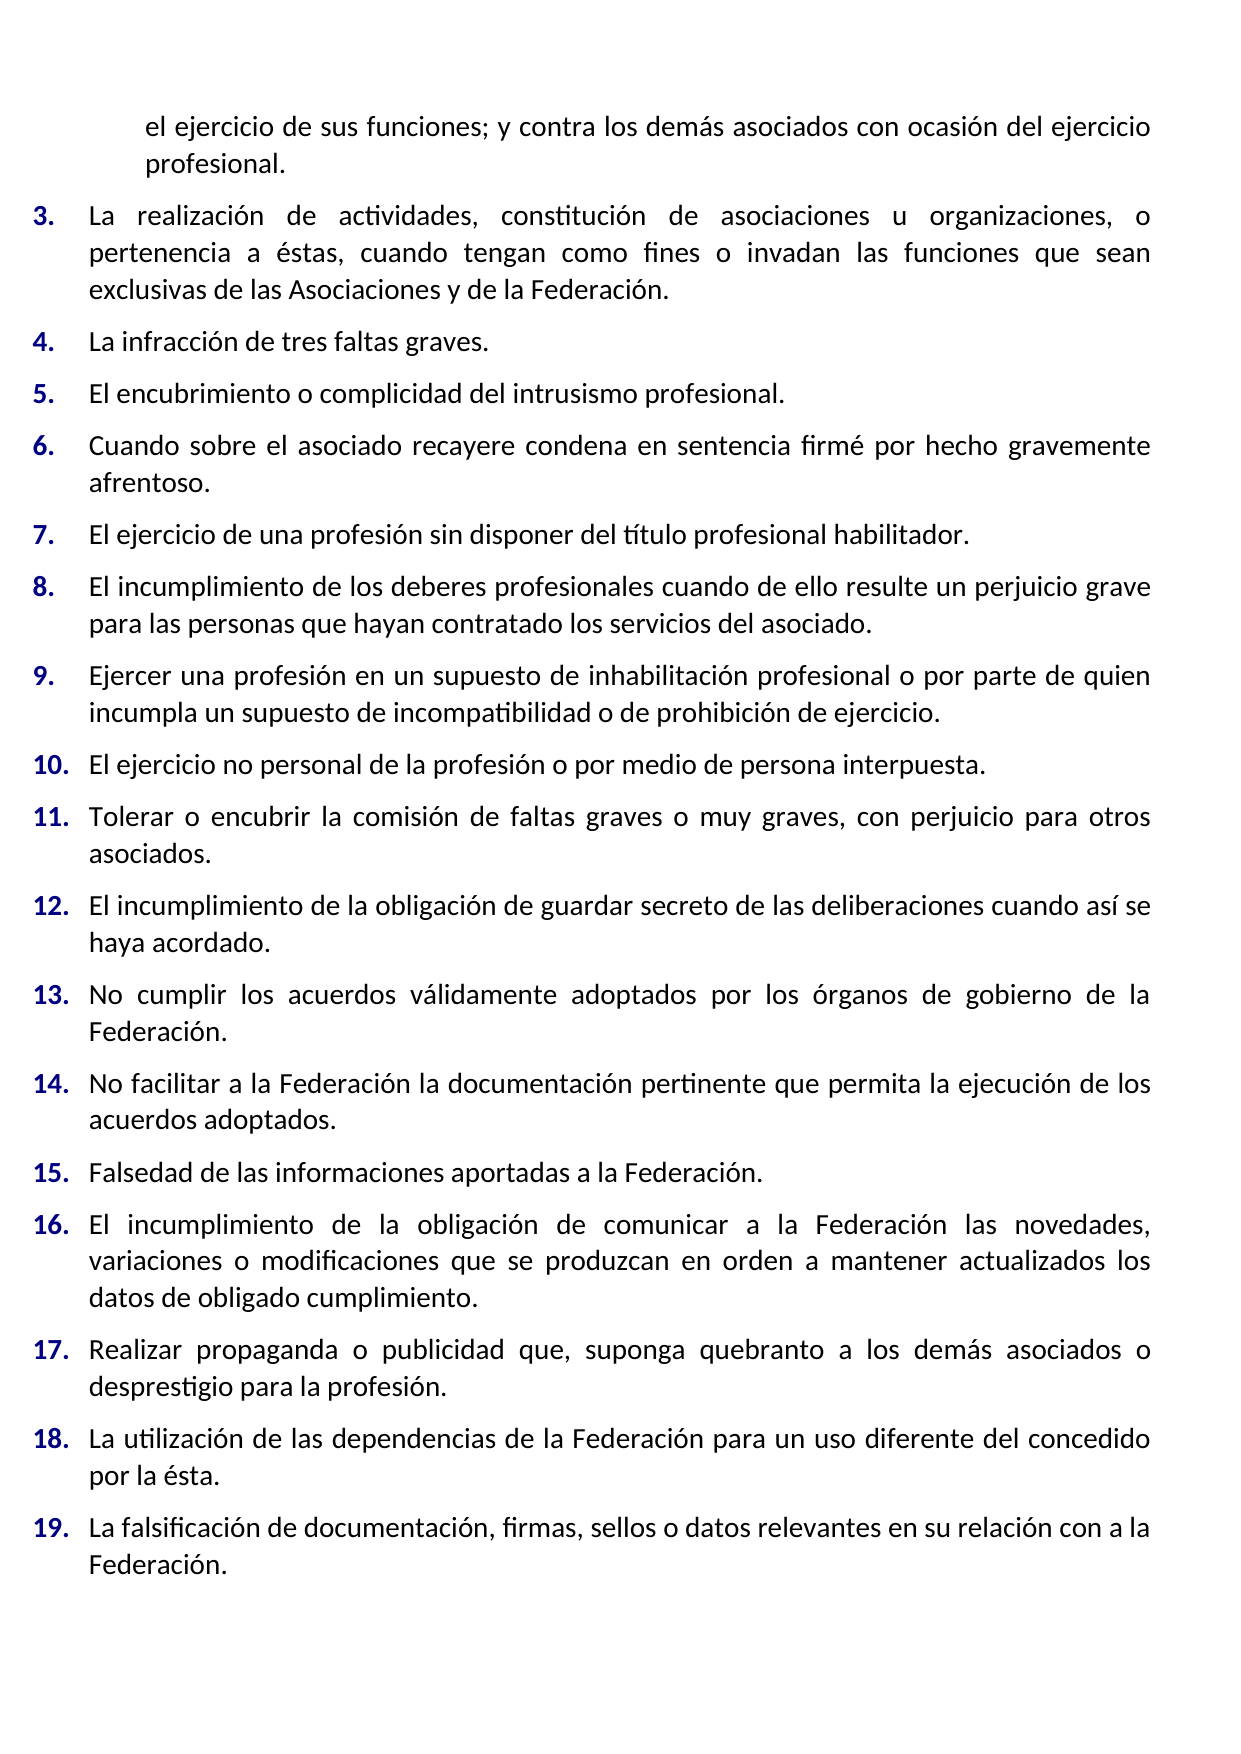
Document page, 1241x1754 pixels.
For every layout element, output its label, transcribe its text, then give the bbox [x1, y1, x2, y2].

list El incumplimiento de los deberes profesionales cuando de ello resulte un perjuicio grave para las personas que hayan contratado los servicios del asociado. [32, 568, 1152, 641]
list El encubrimiento o complicidad del intrusismo profesional. [32, 375, 1152, 411]
list El ejercicio no personal de la profesión o por medio de persona interpuesta. [32, 746, 1152, 782]
list Tolerar o encubrir la comisión de faltas graves o muy graves, con perjuicio para otros asociados. [32, 798, 1152, 871]
list La realización de actividades, constitución de asociaciones u organizaciones, o pertenencia a éstas, cuando tengan como fines o invadan las funciones que sean exclusivas de las Asociaciones y de la Federación. [32, 197, 1152, 306]
list Ejercer una profesión en un supuesto de inhabilitación profesional o por parte de quien incumpla un supuesto de incompatibilidad o de prohibición de ejercicio. [32, 657, 1152, 729]
list Falsedad de las informaciones aportadas a la Federación. [32, 1154, 1152, 1189]
list Realizar propaganda o publicidad que, suponga quebranto a los demás asociados o desprestigio para la profesión. [32, 1331, 1152, 1404]
list No facilitar a la Federación la documentación pertinente que permita la ejecución de los acuerdos adoptados. [32, 1065, 1152, 1137]
list La infracción de tres faltas graves. [32, 323, 1152, 358]
list La falsificación de documentación, firmas, sellos o datos relevantes en su relación con a la Federación. [32, 1509, 1152, 1581]
list El ejercicio de una profesión sin disponer del título profesional habilitador. [32, 516, 1152, 552]
text el ejercicio de sus funciones; y contra los demás asociados con ocasión del ejercicio profesional. [145, 108, 1152, 181]
list El incumplimiento de la obligación de comunicar a la Federación las novedades, variaciones o modificaciones que se produzcan en orden a mantener actualizados los datos de obligado cumplimiento. [32, 1206, 1152, 1315]
list La utilización de las dependencias de la Federación para un uso diferente del concedido por la ésta. [32, 1420, 1152, 1492]
list El incumplimiento de la obligación de guardar secreto de las deliberaciones cuando así se haya acordado. [32, 887, 1152, 959]
list Cuando sobre el asociado recayere condena en sentencia firmé por hecho gravemente afrentoso. [32, 427, 1152, 499]
list No cumplir los acuerdos válidamente adoptados por los órganos de gobierno de la Federación. [32, 976, 1152, 1048]
